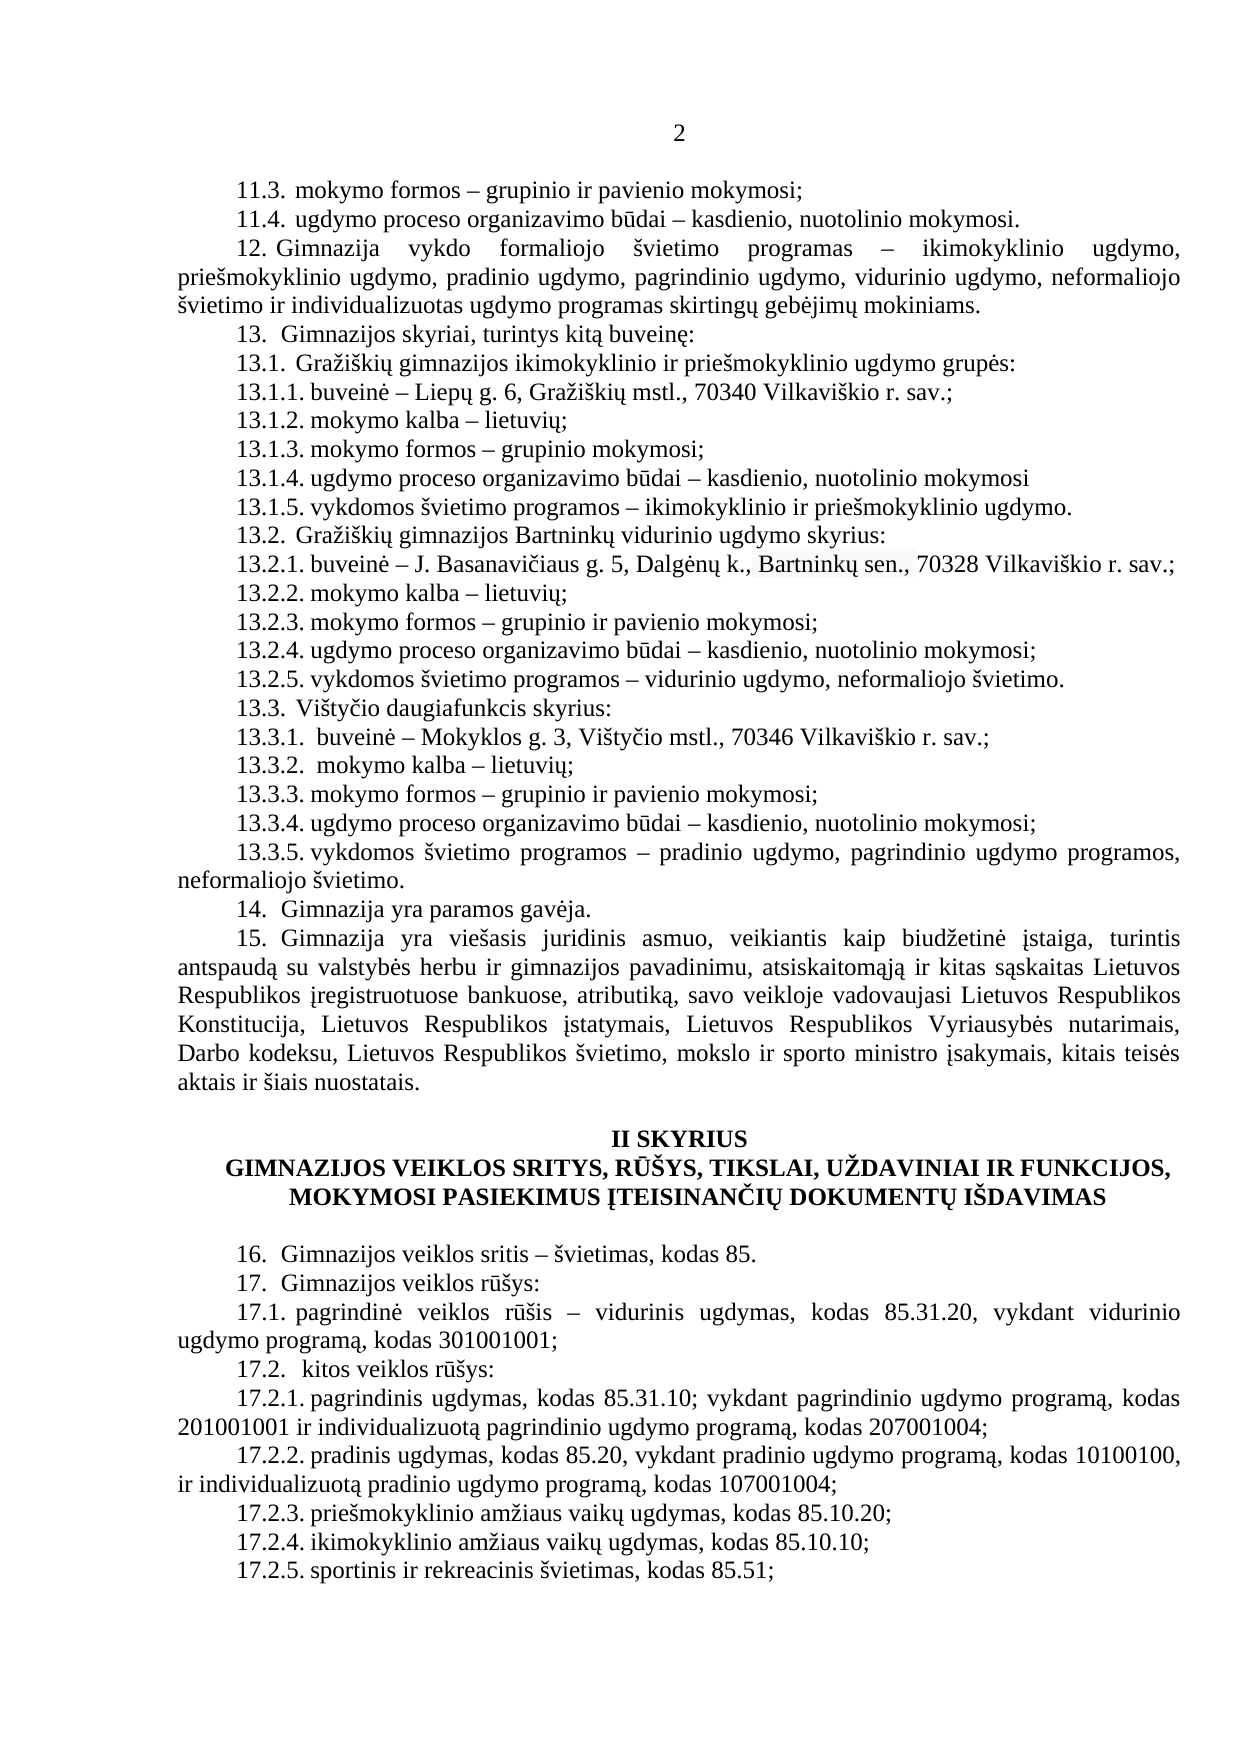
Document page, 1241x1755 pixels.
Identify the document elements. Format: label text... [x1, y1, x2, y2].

text 17.1. pagrindinė veiklos rūšis – vidurinis ugdymas, kodas 85.31.20, vykdant vidurinio ugdymo programą, kodas 301001001; [177, 1297, 1181, 1354]
text 13.1.4. ugdymo proceso organizavimo būdai – kasdienio, nuotolinio mokymosi [177, 463, 1181, 492]
text 13.1.1. buveinė – Liepų g. 6, Gražiškių mstl., 70340 Vilkaviškio r. sav.; [177, 377, 1181, 406]
text 13.3. Vištyčio daugiafunkcis skyrius: [177, 693, 1181, 722]
text 17.2.3. priešmokyklinio amžiaus vaikų ugdymas, kodas 85.10.20; [177, 1498, 1181, 1527]
text 13.1.2. mokymo kalba – lietuvių; [177, 406, 1181, 434]
text 11.4. ugdymo proceso organizavimo būdai – kasdienio, nuotolinio mokymosi. [177, 204, 1181, 233]
text 17.2.5. sportinis ir rekreacinis švietimas, kodas 85.51; [177, 1556, 1181, 1584]
text 17.2.2. pradinis ugdymas, kodas 85.20, vykdant pradinio ugdymo programą, kodas 10100100, ir individualizuotą pradinio ugdymo programą, kodas 107001004; [177, 1441, 1181, 1498]
text 17.2.1. pagrindinis ugdymas, kodas 85.31.10; vykdant pagrindinio ugdymo programą, kodas 201001001 ir individualizuotą pagrindinio ugdymo programą, kodas 207001004; [177, 1383, 1181, 1441]
text GIMNAZIJOS VEIKLOS SRITYS, RŪŠYS, TIKSLAI, UŽDAVINIAI IR FUNKCIJOS, MOKYMOSI PASIEKIMUS ĮTEISINANČIŲ DOKUMENTŲ IŠDAVIMAS [215, 1153, 1181, 1211]
text 11.3. mokymo formos – grupinio ir pavienio mokymosi; [177, 176, 1181, 204]
text 13.2.2. mokymo kalba – lietuvių; [177, 578, 1181, 607]
text 13.1.3. mokymo formos – grupinio mokymosi; [177, 434, 1181, 463]
text 17.2.4. ikimokyklinio amžiaus vaikų ugdymas, kodas 85.10.10; [177, 1527, 1181, 1556]
text 13.3.2. mokymo kalba – lietuvių; [177, 751, 1181, 779]
text 12. Gimnazija vykdo formaliojo švietimo programas – ikimokyklinio ugdymo, priešmokyklinio ugdymo, pradinio ugdymo, pagrindinio ugdymo, vidurinio ugdymo, neformaliojo švietimo ir individualizuotas ugdymo programas skirtingų gebėjimų mokiniams. [177, 233, 1181, 319]
text 14. Gimnazija yra paramos gavėja. [177, 894, 1181, 923]
text II SKYRIUS [177, 1124, 1181, 1153]
text 17.2. kitos veiklos rūšys: [177, 1354, 1181, 1383]
text 15. Gimnazija yra viešasis juridinis asmuo, veikiantis kaip biudžetinė įstaiga, turintis antspaudą su valstybės herbu ir gimnazijos pavadinimu, atsiskaitomąją ir kitas sąskaitas Lietuvos Respublikos įregistruotuose bankuose, atributiką, savo veikloje vadovaujasi Lietuvos Respublikos Konstitucija, Lietuvos Respublikos įstatymais, Lietuvos Respublikos Vyriausybės nutarimais, Darbo kodeksu, Lietuvos Respublikos švietimo, mokslo ir sporto ministro įsakymais, kitais teisės aktais ir šiais nuostatais. [177, 923, 1181, 1096]
text 16. Gimnazijos veiklos sritis – švietimas, kodas 85. [177, 1239, 1181, 1268]
text 13. Gimnazijos skyriai, turintys kitą buveinę: [177, 319, 1181, 348]
text 13.2.3. mokymo formos – grupinio ir pavienio mokymosi; [177, 607, 1181, 636]
text 17. Gimnazijos veiklos rūšys: [177, 1268, 1181, 1297]
text 13.3.4. ugdymo proceso organizavimo būdai – kasdienio, nuotolinio mokymosi; [177, 808, 1181, 837]
text 13.2.4. ugdymo proceso organizavimo būdai – kasdienio, nuotolinio mokymosi; [177, 636, 1181, 664]
text 13.2. Gražiškių gimnazijos Bartninkų vidurinio ugdymo skyrius: [177, 521, 1181, 549]
text 13.3.5. vykdomos švietimo programos – pradinio ugdymo, pagrindinio ugdymo programos, neformaliojo švietimo. [177, 837, 1181, 894]
text 13.1. Gražiškių gimnazijos ikimokyklinio ir priešmokyklinio ugdymo grupės: [177, 348, 1181, 377]
text 13.3.1. buveinė – Mokyklos g. 3, Vištyčio mstl., 70346 Vilkaviškio r. sav.; [177, 722, 1181, 751]
text 13.2.5. vykdomos švietimo programos – vidurinio ugdymo, neformaliojo švietimo. [177, 664, 1181, 693]
text 13.2.1. buveinė – J. Basanavičiaus g. 5, Dalgėnų k., Bartninkų sen., 70328 Vilkaviškio r. sav.; [177, 549, 1181, 578]
text 13.1.5. vykdomos švietimo programos – ikimokyklinio ir priešmokyklinio ugdymo. [177, 492, 1181, 521]
text 13.3.3. mokymo formos – grupinio ir pavienio mokymosi; [177, 779, 1181, 808]
